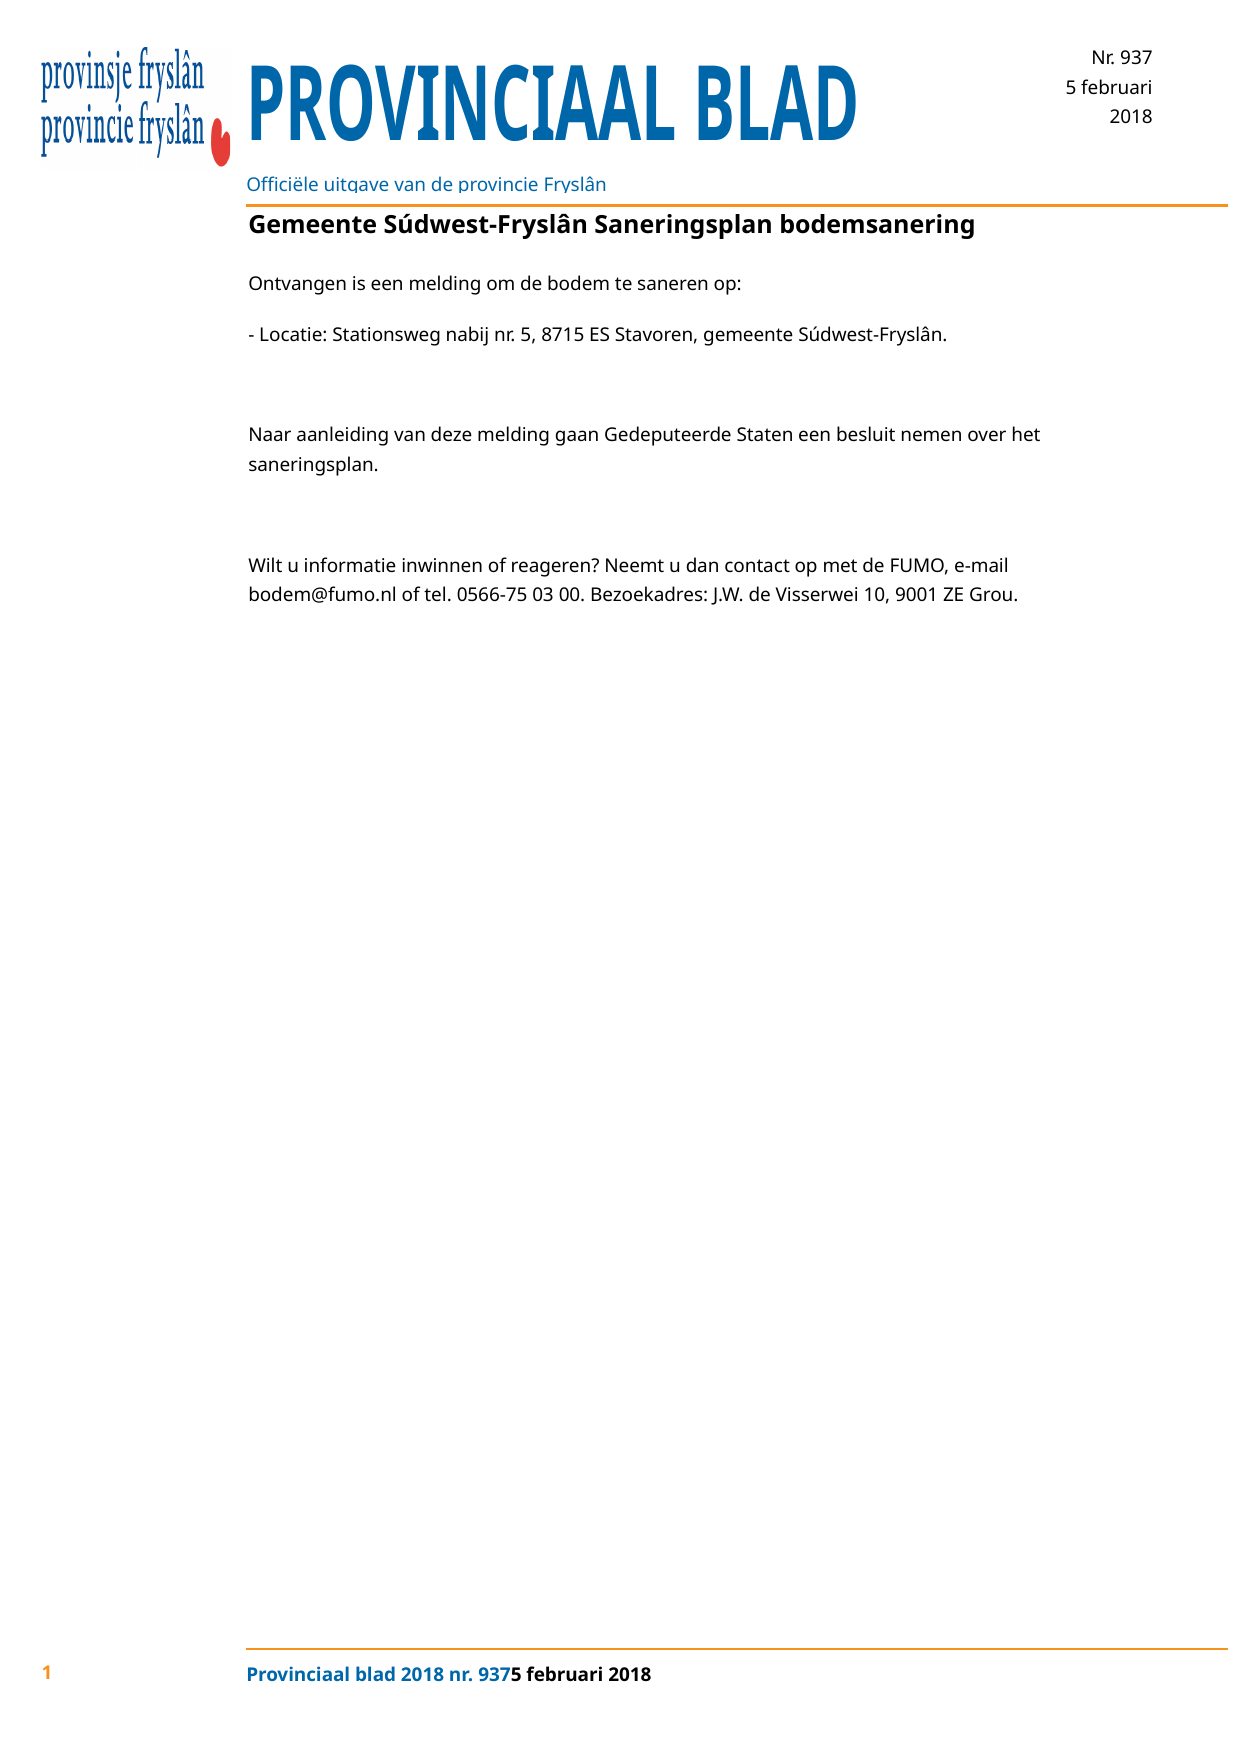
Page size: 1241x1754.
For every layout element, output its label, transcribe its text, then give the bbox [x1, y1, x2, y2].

text Gemeente Súdwest-Fryslân Saneringsplan bodemsanering [248, 207, 1152, 241]
text Naar aanleiding van deze melding gaan Gedeputeerde Staten een besluit nemen over het saneringsplan. [248, 422, 1152, 477]
text - Locatie: Stationsweg nabij nr. 5, 8715 ES Stavoren, gemeente Súdwest-Fryslân. [248, 321, 1152, 346]
text Wilt u informatie inwinnen of reageren? Neemt u dan contact op met de FUMO, e-mail bodem@fumo.nl of tel. 0566-75 03 00. Bezoekadres: J.W. de Visserwei 10, 9001 ZE Grou. [248, 552, 1152, 607]
picture [41, 47, 231, 172]
text Ontvangen is een melding om de bodem te saneren op: [248, 270, 1152, 296]
